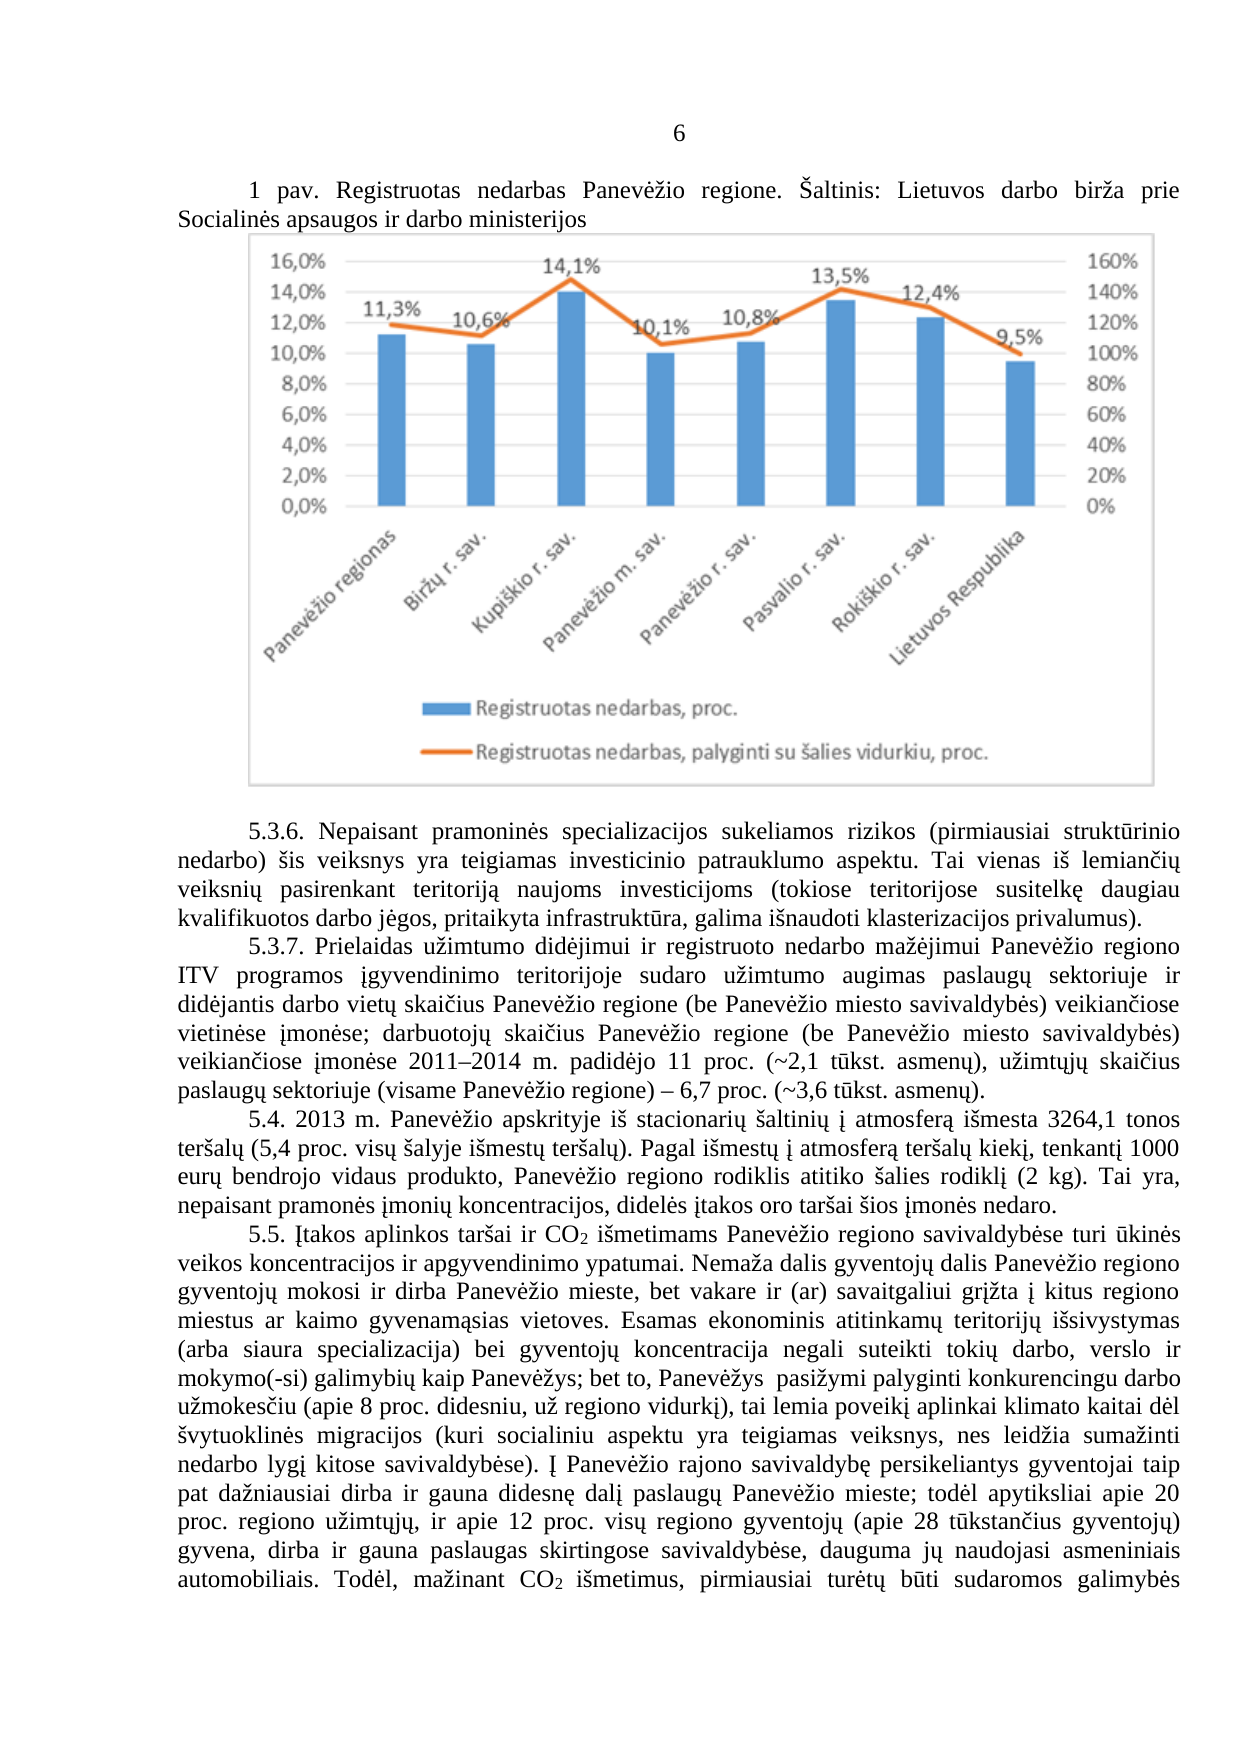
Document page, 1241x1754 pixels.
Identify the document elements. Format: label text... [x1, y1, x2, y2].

text 1 pav. Registruotas nedarbas Panevėžio regione. Šaltinis: Lietuvos darbo birža prie Socialinės apsaugos ir darbo ministerijos [177, 176, 1181, 233]
text 5.5. Įtakos aplinkos taršai ir CO2 išmetimams Panevėžio regiono savivaldybėse turi ūkinės veikos koncentracijos ir apgyvendinimo ypatumai. Nemaža dalis gyventojų dalis Panevėžio regiono gyventojų mokosi ir dirba Panevėžio mieste, bet vakare ir (ar) savaitgaliui grįžta į kitus regiono miestus ar kaimo gyvenamąsias vietoves. Esamas ekonominis atitinkamų teritorijų išsivystymas (arba siaura specializacija) bei gyventojų koncentracija negali suteikti tokių darbo, verslo ir mokymo(-si) galimybių kaip Panevėžys; bet to, Panevėžys pasižymi palyginti konkurencingu darbo užmokesčiu (apie 8 proc. didesniu, už regiono vidurkį), tai lemia poveikį aplinkai klimato kaitai dėl švytuoklinės migracijos (kuri socialiniu aspektu yra teigiamas veiksnys, nes leidžia sumažinti nedarbo lygį kitose savivaldybėse). Į Panevėžio rajono savivaldybę persikeliantys gyventojai taip pat dažniausiai dirba ir gauna didesnę dalį paslaugų Panevėžio mieste; todėl apytiksliai apie 20 proc. regiono užimtųjų, ir apie 12 proc. visų regiono gyventojų (apie 28 tūkstančius gyventojų) gyvena, dirba ir gauna paslaugas skirtingose savivaldybėse, dauguma jų naudojasi asmeniniais automobiliais. Todėl, mažinant CO2 išmetimus, pirmiausiai turėtų būti sudaromos galimybės [177, 1219, 1181, 1593]
text 5.3.7. Prielaidas užimtumo didėjimui ir registruoto nedarbo mažėjimui Panevėžio regiono ITV programos įgyvendinimo teritorijoje sudaro užimtumo augimas paslaugų sektoriuje ir didėjantis darbo vietų skaičius Panevėžio regione (be Panevėžio miesto savivaldybės) veikiančiose vietinėse įmonėse; darbuotojų skaičius Panevėžio regione (be Panevėžio miesto savivaldybės) veikiančiose įmonėse 2011–2014 m. padidėjo 11 proc. (~2,1 tūkst. asmenų), užimtųjų skaičius paslaugų sektoriuje (visame Panevėžio regione) – 6,7 proc. (~3,6 tūkst. asmenų). [177, 931, 1181, 1104]
text 5.4. 2013 m. Panevėžio apskrityje iš stacionarių šaltinių į atmosferą išmesta 3264,1 tonos teršalų (5,4 proc. visų šalyje išmestų teršalų). Pagal išmestų į atmosferą teršalų kiekį, tenkantį 1000 eurų bendrojo vidaus produkto, Panevėžio regiono rodiklis atitiko šalies rodiklį (2 kg). Tai yra, nepaisant pramonės įmonių koncentracijos, didelės įtakos oro taršai šios įmonės nedaro. [177, 1104, 1181, 1219]
text 5.3.6. Nepaisant pramoninės specializacijos sukeliamos rizikos (pirmiausiai struktūrinio nedarbo) šis veiksnys yra teigiamas investicinio patrauklumo aspektu. Tai vienas iš lemiančių veiksnių pasirenkant teritoriją naujoms investicijoms (tokiose teritorijose susitelkę daugiau kvalifikuotos darbo jėgos, pritaikyta infrastruktūra, galima išnaudoti klasterizacijos privalumus). [177, 816, 1181, 931]
